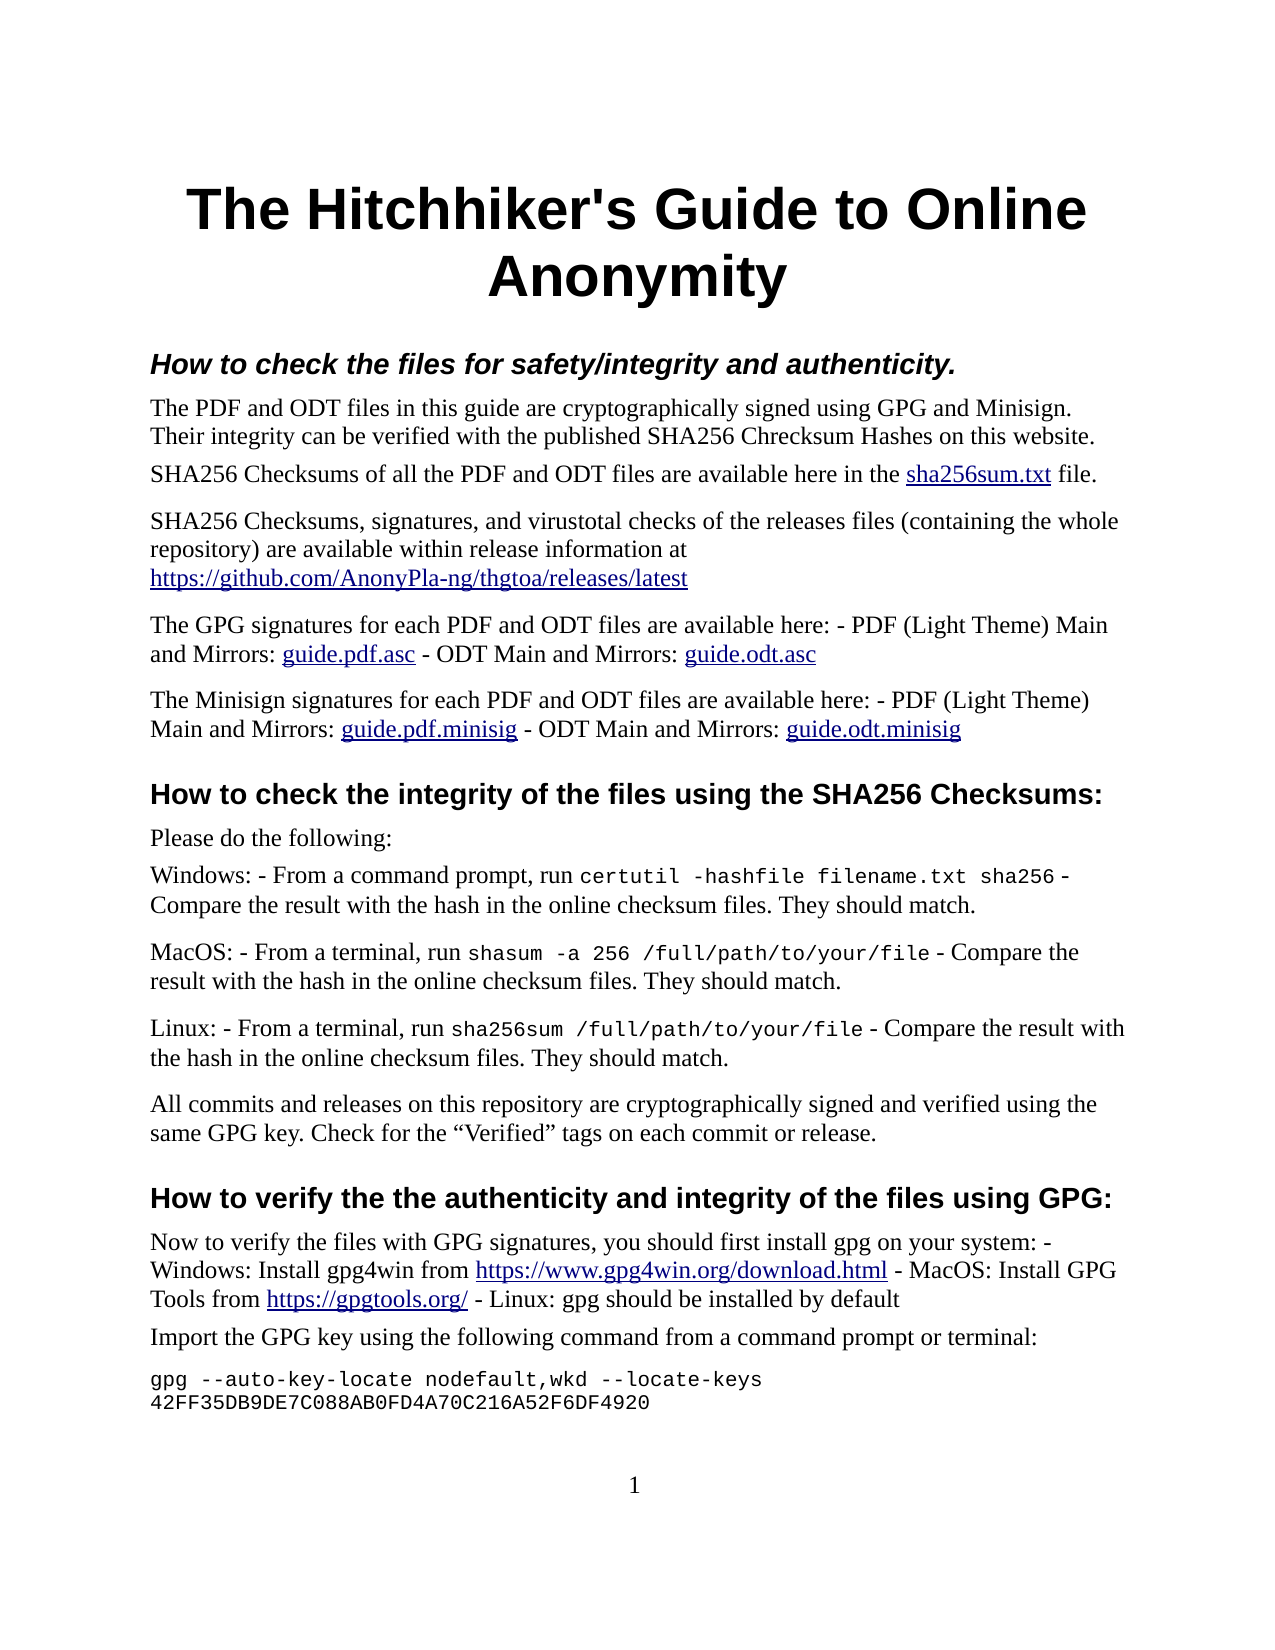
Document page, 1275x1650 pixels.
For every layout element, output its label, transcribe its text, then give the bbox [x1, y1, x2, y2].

text Windows: - From a command prompt, run certutil -hashfile filename.txt sha256 - Compare the result with the hash in the online checksum files. They should match. [150, 861, 1125, 919]
text Import the GPG key using the following command from a command prompt or terminal: [150, 1322, 1125, 1351]
text MacOS: - From a terminal, run shasum -a 256 /full/path/to/your/file - Compare the result with the hash in the online checksum files. They should match. [150, 937, 1125, 995]
text gpg --auto-key-locate nodefault,wkd --locate-keys 42FF35DB9DE7C088AB0FD4A70C216A52F6DF4920 [150, 1369, 1125, 1416]
text Now to verify the files with GPG signatures, you should first install gpg on your system: - Windows: Install gpg4win from https://www.gpg4win.org/download.html - MacOS: Install GPG Tools from https://gpgtools.org/ - Linux: gpg should be installed by default [150, 1227, 1125, 1313]
text Linux: - From a terminal, run sha256sum /full/path/to/your/file - Compare the result with the hash in the online checksum files. They should match. [150, 1013, 1125, 1071]
text SHA256 Checksums, signatures, and virustotal checks of the releases files (containing the whole repository) are available within release information at https://github.com/AnonyPla-ng/thgtoa/releases/latest [150, 506, 1125, 592]
text All commits and releases on this repository are cryptographically signed and verified using the same GPG key. Check for the “Verified” tags on each commit or release. [150, 1089, 1125, 1147]
subtitle How to check the integrity of the files using the SHA256 Checksums: [150, 777, 1125, 810]
title The Hitchhiker's Guide to Online Anonymity [150, 175, 1125, 309]
text SHA256 Checksums of all the PDF and ODT files are available here in the sha256sum.txt file. [150, 459, 1125, 488]
subtitle How to verify the the authenticity and integrity of the files using GPG: [150, 1181, 1125, 1214]
subtitle How to check the files for safety/integrity and authenticity. [150, 347, 1125, 380]
text Please do the following: [150, 823, 1125, 852]
text The Minisign signatures for each PDF and ODT files are available here: - PDF (Light Theme) Main and Mirrors: guide.pdf.minisig - ODT Main and Mirrors: guide.odt.minisig [150, 685, 1125, 743]
text The PDF and ODT files in this guide are cryptographically signed using GPG and Minisign. Their integrity can be verified with the published SHA256 Chrecksum Hashes on this website. [150, 393, 1125, 450]
text The GPG signatures for each PDF and ODT files are available here: - PDF (Light Theme) Main and Mirrors: guide.pdf.asc - ODT Main and Mirrors: guide.odt.asc [150, 610, 1125, 667]
